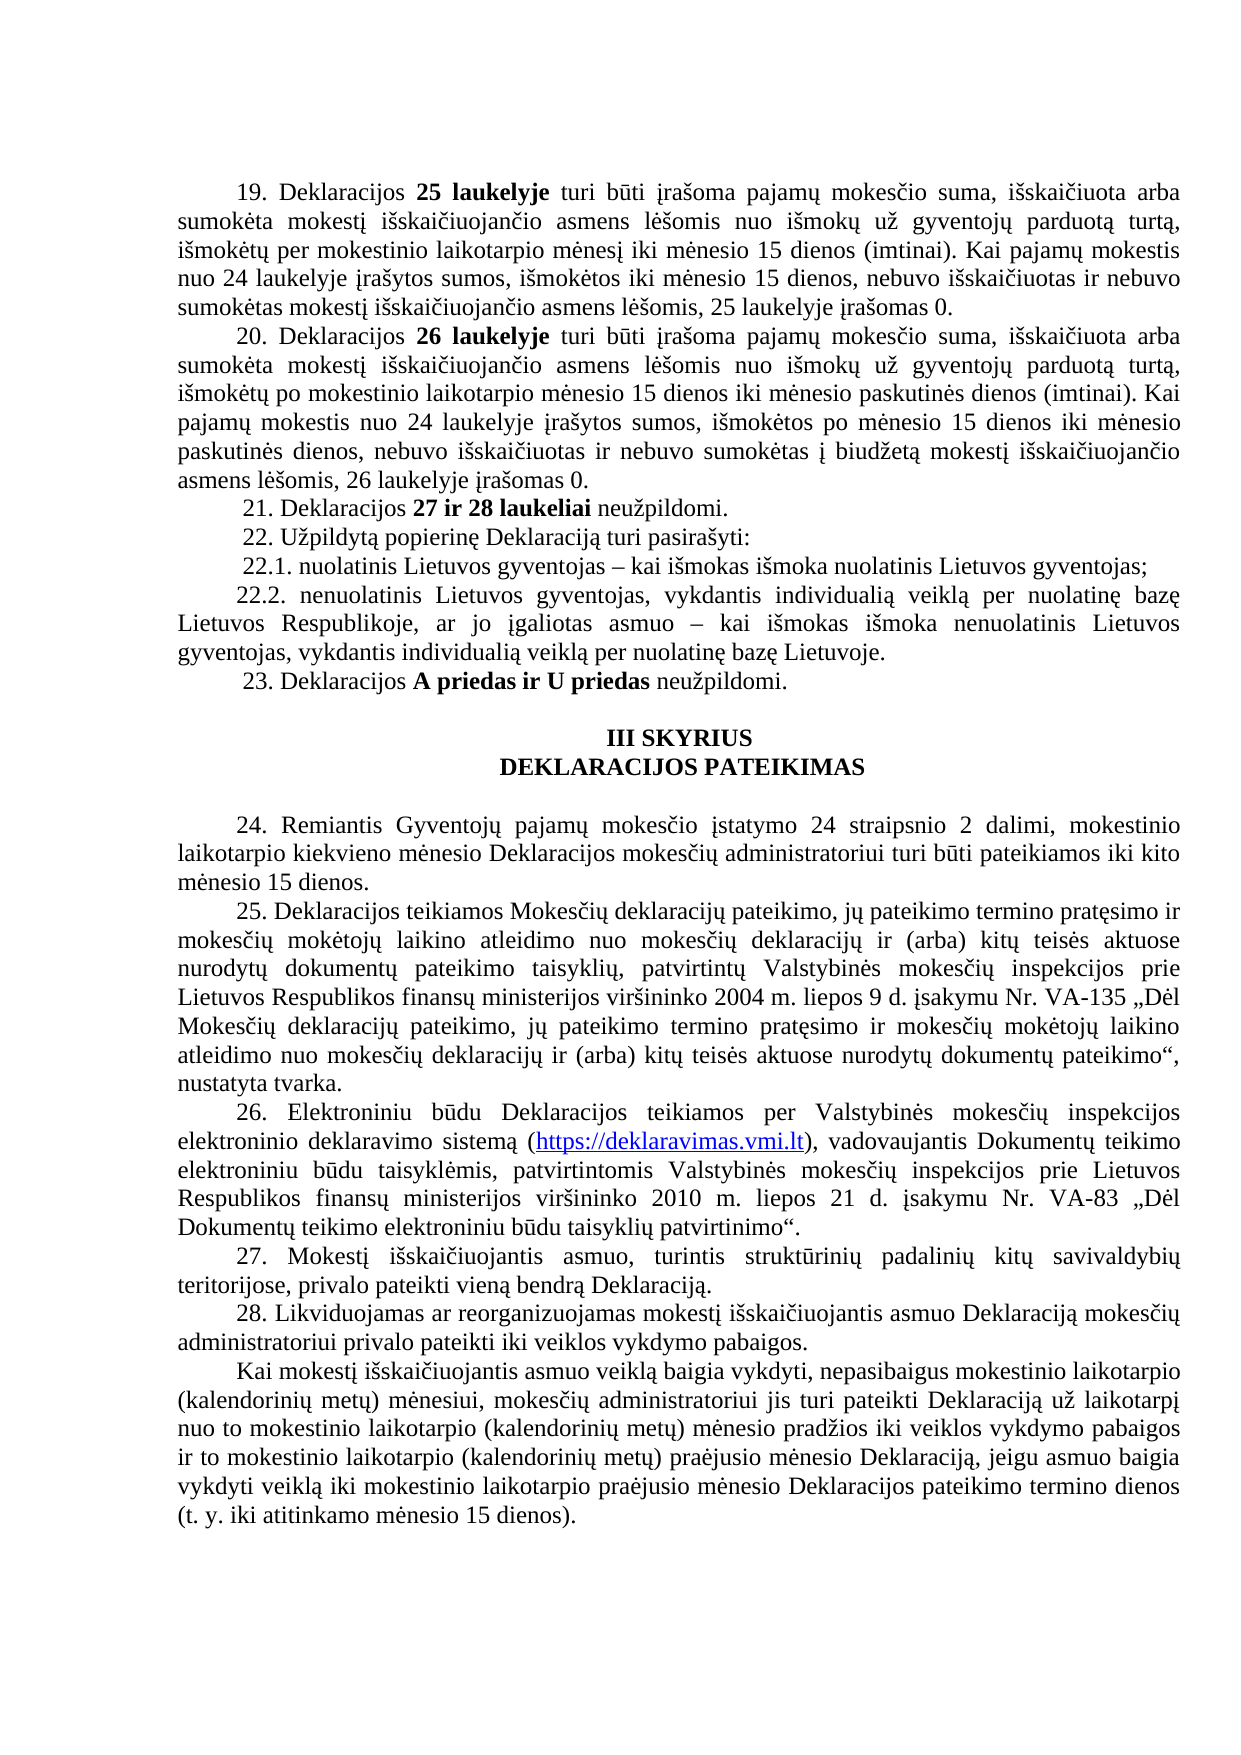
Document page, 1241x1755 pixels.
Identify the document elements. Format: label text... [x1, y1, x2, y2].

text 26. Elektroniniu būdu Deklaracijos teikiamos per Valstybinės mokesčių inspekcijos elektroninio deklaravimo sistemą (https://deklaravimas.vmi.lt), vadovaujantis Dokumentų teikimo elektroniniu būdu taisyklėmis, patvirtintomis Valstybinės mokesčių inspekcijos prie Lietuvos Respublikos finansų ministerijos viršininko 2010 m. liepos 21 d. įsakymu Nr. VA-83 „Dėl Dokumentų teikimo elektroniniu būdu taisyklių patvirtinimo“. [177, 1097, 1181, 1241]
text 24. Remiantis Gyventojų pajamų mokesčio įstatymo 24 straipsnio 2 dalimi, mokestinio laikotarpio kiekvieno mėnesio Deklaracijos mokesčių administratoriui turi būti pateikiamos iki kito mėnesio 15 dienos. [177, 810, 1181, 896]
text DEKLARACIJOS PATEIKIMAS [177, 752, 1181, 781]
text 20. Deklaracijos 26 laukelyje turi būti įrašoma pajamų mokesčio suma, išskaičiuota arba sumokėta mokestį išskaičiuojančio asmens lėšomis nuo išmokų už gyventojų parduotą turtą, išmokėtų po mokestinio laikotarpio mėnesio 15 dienos iki mėnesio paskutinės dienos (imtinai). Kai pajamų mokestis nuo 24 laukelyje įrašytos sumos, išmokėtos po mėnesio 15 dienos iki mėnesio paskutinės dienos, nebuvo išskaičiuotas ir nebuvo sumokėtas į biudžetą mokestį išskaičiuojančio asmens lėšomis, 26 laukelyje įrašomas 0. [177, 321, 1181, 493]
text III SKYRIUS [177, 723, 1181, 752]
text 22.2. nenuolatinis Lietuvos gyventojas, vykdantis individualią veiklą per nuolatinę bazę Lietuvos Respublikoje, ar jo įgaliotas asmuo – kai išmokas išmoka nenuolatinis Lietuvos gyventojas, vykdantis individualią veiklą per nuolatinę bazę Lietuvoje. [177, 580, 1181, 666]
text 28. Likviduojamas ar reorganizuojamas mokestį išskaičiuojantis asmuo Deklaraciją mokesčių administratoriui privalo pateikti iki veiklos vykdymo pabaigos. [177, 1298, 1181, 1356]
text 23. Deklaracijos A priedas ir U priedas neužpildomi. [177, 666, 1181, 695]
text 25. Deklaracijos teikiamos Mokesčių deklaracijų pateikimo, jų pateikimo termino pratęsimo ir mokesčių mokėtojų laikino atleidimo nuo mokesčių deklaracijų ir (arba) kitų teisės aktuose nurodytų dokumentų pateikimo taisyklių, patvirtintų Valstybinės mokesčių inspekcijos prie Lietuvos Respublikos finansų ministerijos viršininko 2004 m. liepos 9 d. įsakymu Nr. VA-135 „Dėl Mokesčių deklaracijų pateikimo, jų pateikimo termino pratęsimo ir mokesčių mokėtojų laikino atleidimo nuo mokesčių deklaracijų ir (arba) kitų teisės aktuose nurodytų dokumentų pateikimo“, nustatyta tvarka. [177, 896, 1181, 1097]
text 22. Užpildytą popierinę Deklaraciją turi pasirašyti: [177, 522, 1181, 551]
text 22.1. nuolatinis Lietuvos gyventojas – kai išmokas išmoka nuolatinis Lietuvos gyventojas; [177, 551, 1181, 580]
text Kai mokestį išskaičiuojantis asmuo veiklą baigia vykdyti, nepasibaigus mokestinio laikotarpio (kalendorinių metų) mėnesiui, mokesčių administratoriui jis turi pateikti Deklaraciją už laikotarpį nuo to mokestinio laikotarpio (kalendorinių metų) mėnesio pradžios iki veiklos vykdymo pabaigos ir to mokestinio laikotarpio (kalendorinių metų) praėjusio mėnesio Deklaraciją, jeigu asmuo baigia vykdyti veiklą iki mokestinio laikotarpio praėjusio mėnesio Deklaracijos pateikimo termino dienos (t. y. iki atitinkamo mėnesio 15 dienos). [177, 1356, 1181, 1528]
text 21. Deklaracijos 27 ir 28 laukeliai neužpildomi. [177, 493, 1181, 522]
text 19. Deklaracijos 25 laukelyje turi būti įrašoma pajamų mokesčio suma, išskaičiuota arba sumokėta mokestį išskaičiuojančio asmens lėšomis nuo išmokų už gyventojų parduotą turtą, išmokėtų per mokestinio laikotarpio mėnesį iki mėnesio 15 dienos (imtinai). Kai pajamų mokestis nuo 24 laukelyje įrašytos sumos, išmokėtos iki mėnesio 15 dienos, nebuvo išskaičiuotas ir nebuvo sumokėtas mokestį išskaičiuojančio asmens lėšomis, 25 laukelyje įrašomas 0. [177, 177, 1181, 321]
text 27. Mokestį išskaičiuojantis asmuo, turintis struktūrinių padalinių kitų savivaldybių teritorijose, privalo pateikti vieną bendrą Deklaraciją. [177, 1241, 1181, 1298]
